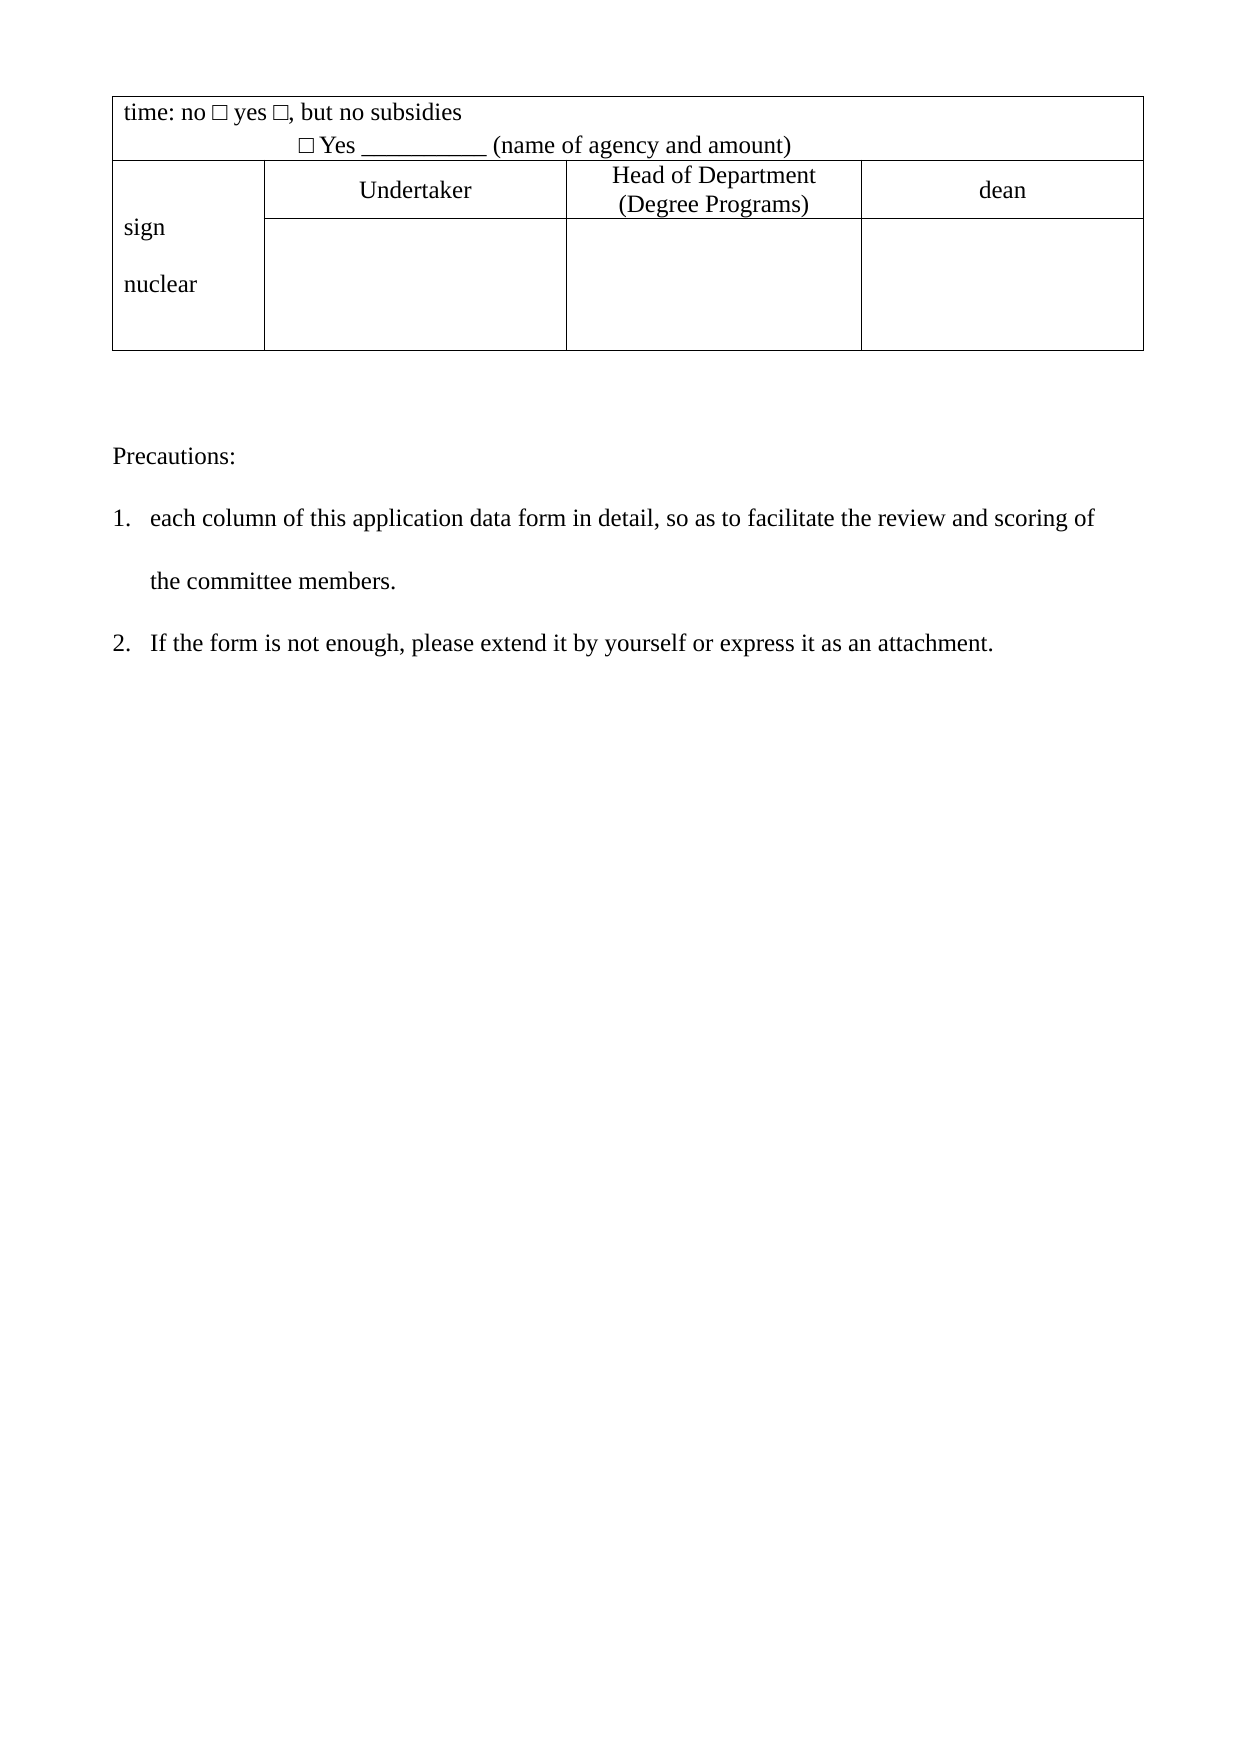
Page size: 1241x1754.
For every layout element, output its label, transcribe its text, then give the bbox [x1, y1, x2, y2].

table_cell Head of Department (Degree Programs) [567, 161, 861, 218]
table_cell [567, 219, 861, 350]
text Precautions: [112, 413, 1128, 476]
table_cell time: no □ yes □, but no subsidies □ Yes ­­­­­­­­­­­­__________ (name of agency and amount) [113, 97, 1143, 159]
table_cell dean [862, 161, 1143, 218]
list each column of this application data form in detail, so as to facilitate the review and scoring of the committee members. [112, 476, 1128, 601]
table_cell sign nuclear [113, 161, 264, 350]
table_cell Undertaker [265, 161, 566, 218]
table_cell [265, 219, 566, 350]
list If the form is not enough, please extend it by yourself or express it as an attachment. [112, 601, 1128, 663]
table_cell [862, 219, 1143, 350]
